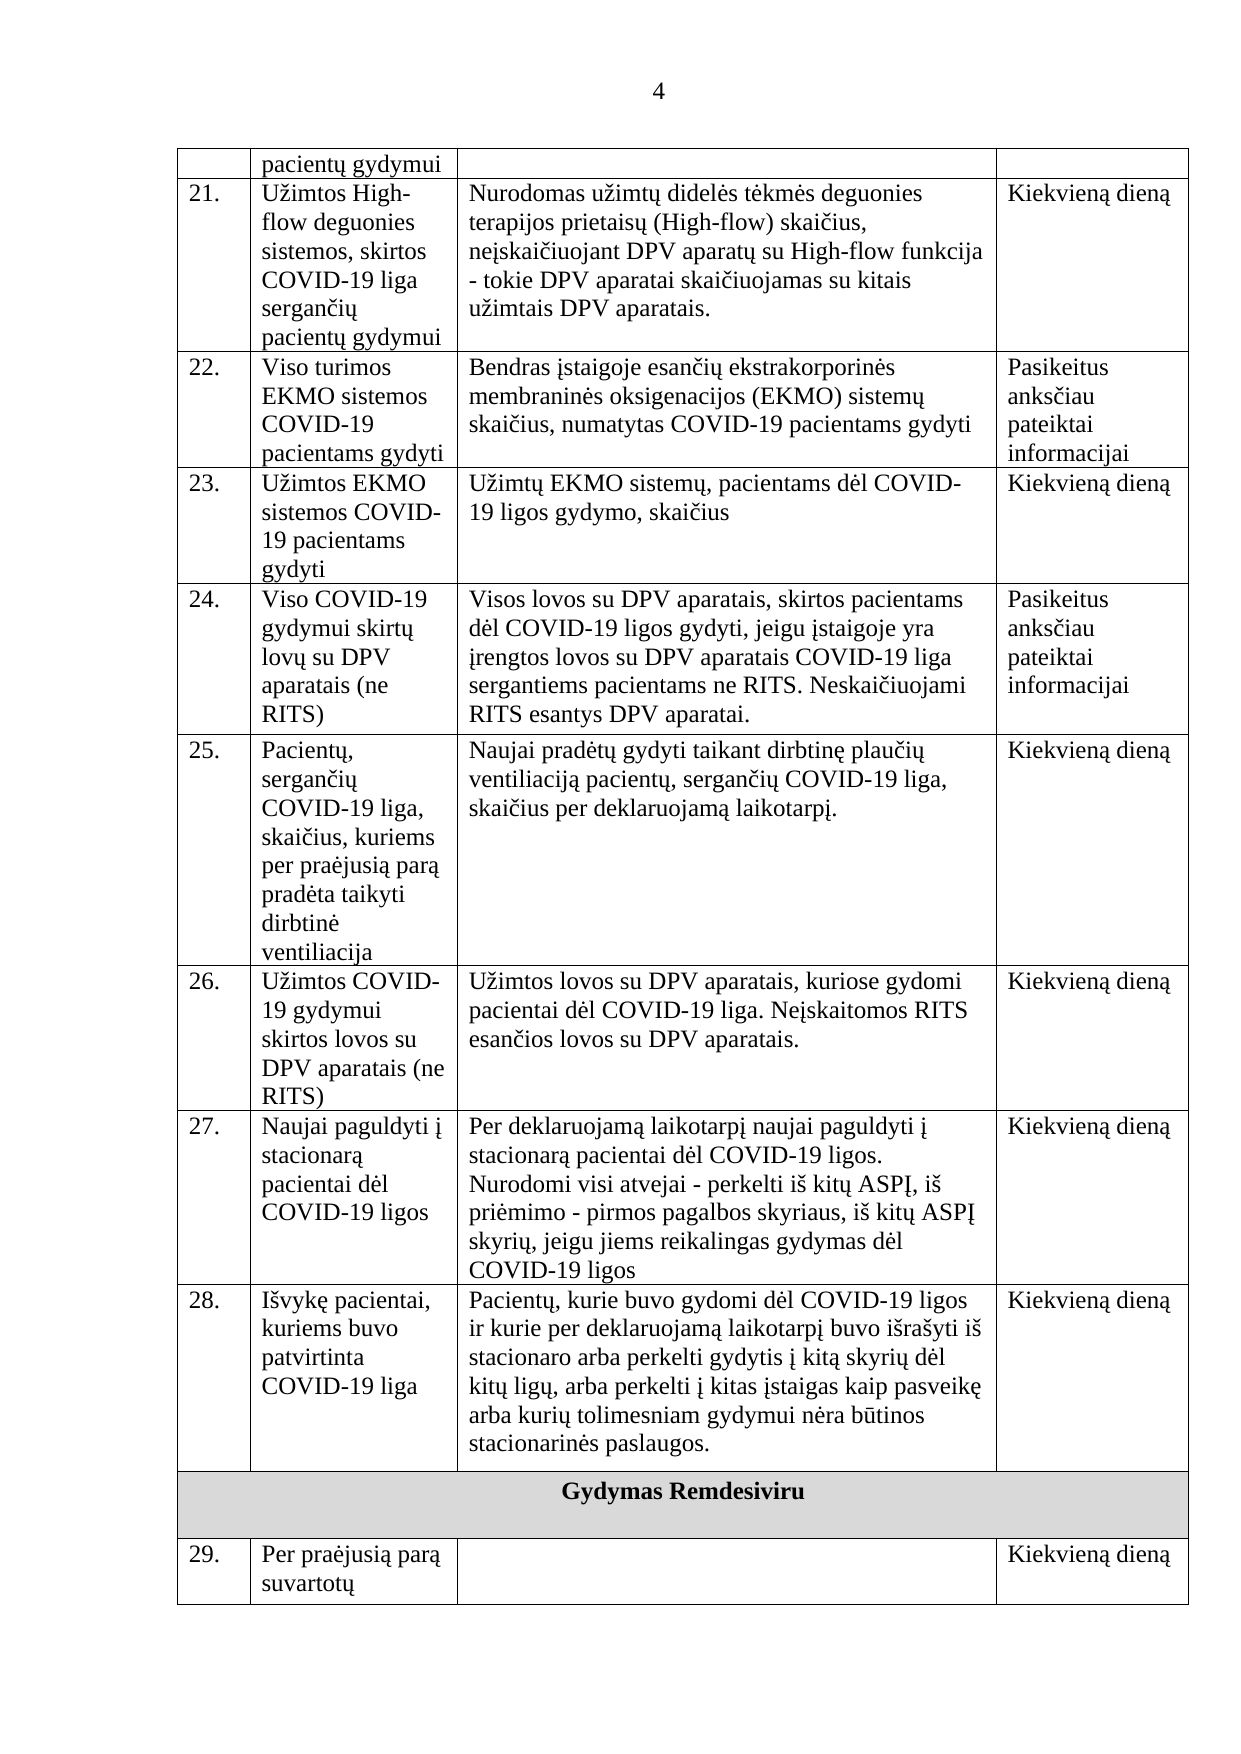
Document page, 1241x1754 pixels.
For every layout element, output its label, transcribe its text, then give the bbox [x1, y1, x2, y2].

table_cell Per deklaruojamą laikotarpį naujai paguldyti į stacionarą pacientai dėl COVID-19 ligos. Nurodomi visi atvejai - perkelti iš kitų ASPĮ, iš priėmimo - pirmos pagalbos skyriaus, iš kitų ASPĮ skyrių, jeigu jiems reikalingas gydymas dėl COVID-19 ligos [458, 1111, 996, 1284]
table_cell Naujai pradėtų gydyti taikant dirbtinę plaučių ventiliaciją pacientų, sergančių COVID-19 liga, skaičius per deklaruojamą laikotarpį. [458, 735, 996, 965]
table_cell Kiekvieną dieną [997, 1111, 1188, 1284]
table_cell Nurodomas užimtų didelės tėkmės deguonies terapijos prietaisų (High-flow) skaičius, neįskaičiuojant DPV aparatų su High-flow funkcija - tokie DPV aparatai skaičiuojamas su kitais užimtais DPV aparatais. [458, 179, 996, 351]
table_cell Pacientų, kurie buvo gydomi dėl COVID-19 ligos ir kurie per deklaruojamą laikotarpį buvo išrašyti iš stacionaro arba perkelti gydytis į kitą skyrių dėl kitų ligų, arba perkelti į kitas įstaigas kaip pasveikę arba kurių tolimesniam gydymui nėra būtinos stacionarinės paslaugos. [458, 1285, 996, 1471]
table_cell 29. [178, 1539, 250, 1604]
table_cell Kiekvieną dieną [997, 735, 1188, 965]
table_cell Užimtos COVID-19 gydymui skirtos lovos su DPV aparatais (ne RITS) [251, 966, 457, 1110]
table_cell Pasikeitus anksčiau pateiktai informacijai [997, 584, 1188, 734]
table_cell Gydymas Remdesiviru [178, 1472, 1188, 1538]
table_cell Pacientų, sergančių COVID-19 liga, skaičius, kuriems per praėjusią parą pradėta taikyti dirbtinė ventiliacija [251, 735, 457, 965]
table_cell Užimtos High-flow deguonies sistemos, skirtos COVID-19 liga sergančių pacientų gydymui [251, 179, 457, 351]
table_cell [997, 149, 1188, 177]
table_cell Kiekvieną dieną [997, 1539, 1188, 1604]
table_cell 27. [178, 1111, 250, 1284]
table_cell Per praėjusią parą suvartotų [251, 1539, 457, 1604]
table_cell pacientų gydymui [251, 149, 457, 177]
table_cell Visos lovos su DPV aparatais, skirtos pacientams dėl COVID-19 ligos gydyti, jeigu įstaigoje yra įrengtos lovos su DPV aparatais COVID-19 liga sergantiems pacientams ne RITS. Neskaičiuojami RITS esantys DPV aparatai. [458, 584, 996, 734]
table_cell Viso COVID-19 gydymui skirtų lovų su DPV aparatais (ne RITS) [251, 584, 457, 734]
table_cell 28. [178, 1285, 250, 1471]
table_cell 21. [178, 179, 250, 351]
table_cell [178, 149, 250, 177]
table_cell 22. [178, 352, 250, 467]
table_cell Kiekvieną dieną [997, 966, 1188, 1110]
table_cell [458, 1539, 996, 1604]
table_cell Kiekvieną dieną [997, 1285, 1188, 1471]
table_cell Bendras įstaigoje esančių ekstrakorporinės membraninės oksigenacijos (EKMO) sistemų skaičius, numatytas COVID-19 pacientams gydyti [458, 352, 996, 467]
table_cell Naujai paguldyti į stacionarą pacientai dėl COVID-19 ligos [251, 1111, 457, 1284]
table_cell Viso turimos EKMO sistemos COVID-19 pacientams gydyti [251, 352, 457, 467]
table_cell 26. [178, 966, 250, 1110]
table_cell 23. [178, 468, 250, 583]
table_cell Kiekvieną dieną [997, 468, 1188, 583]
table_cell Užimtų EKMO sistemų, pacientams dėl COVID-19 ligos gydymo, skaičius [458, 468, 996, 583]
table_cell Pasikeitus anksčiau pateiktai informacijai [997, 352, 1188, 467]
table_cell Kiekvieną dieną [997, 179, 1188, 351]
table_cell [458, 149, 996, 177]
table_cell Išvykę pacientai, kuriems buvo patvirtinta COVID-19 liga [251, 1285, 457, 1471]
table_cell 24. [178, 584, 250, 734]
table_cell 25. [178, 735, 250, 965]
table_cell Užimtos lovos su DPV aparatais, kuriose gydomi pacientai dėl COVID-19 liga. Neįskaitomos RITS esančios lovos su DPV aparatais. [458, 966, 996, 1110]
table_cell Užimtos EKMO sistemos COVID-19 pacientams gydyti [251, 468, 457, 583]
